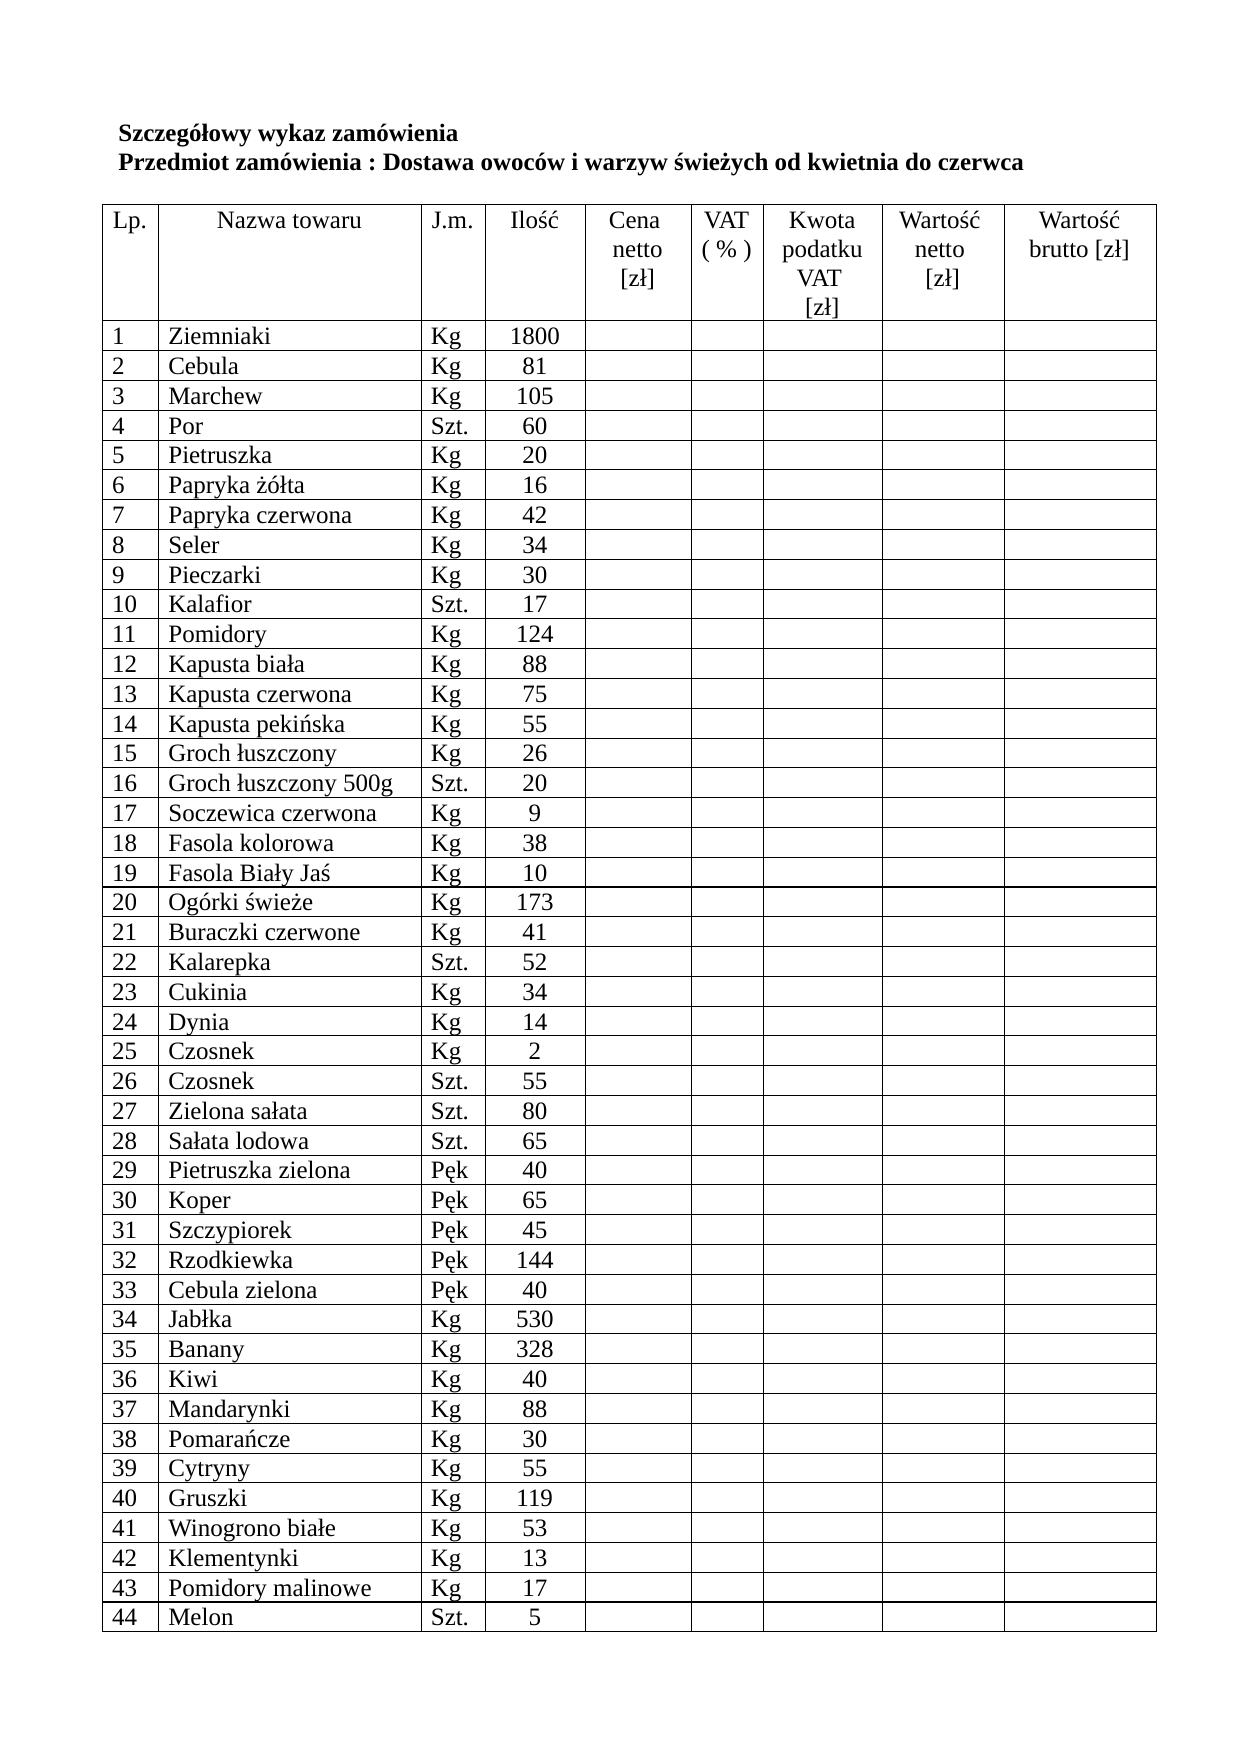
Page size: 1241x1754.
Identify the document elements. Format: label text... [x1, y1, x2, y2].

table_cell [586, 1245, 691, 1274]
table_cell [692, 1185, 763, 1214]
table_cell 17 [486, 590, 585, 618]
table_cell 60 [486, 411, 585, 439]
table_cell [764, 739, 882, 767]
table_cell [586, 679, 691, 708]
table_cell [764, 321, 882, 350]
table_cell 42 [103, 1543, 158, 1572]
table_cell 26 [103, 1066, 158, 1095]
table_cell [586, 709, 691, 737]
table_cell Kg [422, 1394, 485, 1423]
table_cell Buraczki czerwone [159, 917, 421, 946]
table_cell 40 [486, 1275, 585, 1303]
table_cell Kg [422, 1573, 485, 1601]
table_cell [764, 500, 882, 529]
table_cell 41 [103, 1513, 158, 1542]
table_cell [586, 917, 691, 946]
table_cell 27 [103, 1096, 158, 1125]
table_cell 14 [103, 709, 158, 737]
table_cell [883, 1245, 1004, 1274]
table_cell Mandarynki [159, 1394, 421, 1423]
table_cell 20 [486, 768, 585, 797]
table_cell 15 [103, 739, 158, 767]
table_cell [883, 441, 1004, 469]
table_cell 37 [103, 1394, 158, 1423]
table_cell 45 [486, 1215, 585, 1244]
table_cell Kg [422, 888, 485, 916]
table_cell Kg [422, 321, 485, 350]
table_cell Szt. [422, 1126, 485, 1154]
table_cell [1005, 1096, 1156, 1125]
table_cell [692, 1305, 763, 1333]
table_cell [692, 530, 763, 559]
table_cell 119 [486, 1483, 585, 1512]
table_cell Rzodkiewka [159, 1245, 421, 1274]
table_cell [764, 649, 882, 678]
table_cell [692, 1573, 763, 1601]
table_cell Szt. [422, 1066, 485, 1095]
table_cell [1005, 649, 1156, 678]
table_cell [764, 1573, 882, 1601]
table_header Kwota podatku VAT [zł] [764, 205, 882, 320]
table_cell 42 [486, 500, 585, 529]
table_cell [883, 619, 1004, 648]
table_cell [1005, 1185, 1156, 1214]
table_cell Winogrono białe [159, 1513, 421, 1542]
table_cell [883, 1305, 1004, 1333]
table_cell [883, 530, 1004, 559]
table_cell Groch łuszczony 500g [159, 768, 421, 797]
table_cell [692, 1364, 763, 1393]
table_cell Pęk [422, 1245, 485, 1274]
table_cell [764, 1603, 882, 1631]
table_cell [764, 679, 882, 708]
table_cell 75 [486, 679, 585, 708]
table_cell Melon [159, 1603, 421, 1631]
table_header Ilość [486, 205, 585, 320]
table_cell [883, 1483, 1004, 1512]
table_cell Papryka czerwona [159, 500, 421, 529]
table_cell [883, 798, 1004, 827]
table_cell [586, 739, 691, 767]
table_cell [586, 321, 691, 350]
table_cell Kg [422, 858, 485, 886]
table_cell [883, 1334, 1004, 1363]
table_cell [692, 1334, 763, 1363]
table_cell [692, 441, 763, 469]
table_cell Pietruszka [159, 441, 421, 469]
table_cell [586, 1156, 691, 1184]
table_cell [1005, 1424, 1156, 1452]
table_cell 11 [103, 619, 158, 648]
table_cell [883, 947, 1004, 976]
table_cell [883, 1066, 1004, 1095]
table_cell [883, 1454, 1004, 1482]
table_cell [586, 888, 691, 916]
table_cell [1005, 1394, 1156, 1423]
table_cell Klementynki [159, 1543, 421, 1572]
table_cell [883, 1126, 1004, 1154]
table_cell 31 [103, 1215, 158, 1244]
table_cell [883, 1603, 1004, 1631]
table_cell [883, 917, 1004, 946]
table_cell [1005, 1573, 1156, 1601]
table_cell [764, 1007, 882, 1035]
table_cell [692, 649, 763, 678]
table_cell Por [159, 411, 421, 439]
table_cell 52 [486, 947, 585, 976]
table_header VAT ( % ) [692, 205, 763, 320]
table_cell 40 [486, 1364, 585, 1393]
table_cell 13 [103, 679, 158, 708]
table_cell Cukinia [159, 977, 421, 1006]
table_cell Szt. [422, 768, 485, 797]
table_cell [586, 590, 691, 618]
table_cell Ogórki świeże [159, 888, 421, 916]
table_cell [764, 1036, 882, 1065]
table_cell [692, 977, 763, 1006]
table_cell [692, 1007, 763, 1035]
table_cell [586, 530, 691, 559]
table_cell 35 [103, 1334, 158, 1363]
table_cell Kalarepka [159, 947, 421, 976]
table_cell Jabłka [159, 1305, 421, 1333]
table_cell Kg [422, 1454, 485, 1482]
table_cell Koper [159, 1185, 421, 1214]
table_cell [1005, 381, 1156, 410]
table_cell [1005, 500, 1156, 529]
table_cell [1005, 1066, 1156, 1095]
table_cell [1005, 590, 1156, 618]
table_cell Pęk [422, 1156, 485, 1184]
table_cell [692, 1245, 763, 1274]
table_cell [1005, 1305, 1156, 1333]
table_cell [586, 500, 691, 529]
table_cell [1005, 1364, 1156, 1393]
table_cell [692, 411, 763, 439]
table_cell [692, 1424, 763, 1452]
table_cell [764, 619, 882, 648]
table_cell [586, 828, 691, 857]
table_cell [586, 1007, 691, 1035]
table_cell 22 [103, 947, 158, 976]
table_cell 5 [103, 441, 158, 469]
table_cell Kg [422, 1305, 485, 1333]
table_cell 17 [486, 1573, 585, 1601]
table_cell [692, 1483, 763, 1512]
table_cell [1005, 739, 1156, 767]
table_cell Szt. [422, 1096, 485, 1125]
table_cell Pęk [422, 1275, 485, 1303]
table_cell [1005, 977, 1156, 1006]
table_cell Kg [422, 1334, 485, 1363]
table_cell 25 [103, 1036, 158, 1065]
table_cell Kg [422, 351, 485, 380]
table_cell 5 [486, 1603, 585, 1631]
table_cell [586, 977, 691, 1006]
table_cell [586, 1483, 691, 1512]
table_cell Pomidory malinowe [159, 1573, 421, 1601]
table_cell Kg [422, 1036, 485, 1065]
table_cell [883, 828, 1004, 857]
table_cell [883, 649, 1004, 678]
table_cell Kapusta czerwona [159, 679, 421, 708]
table_cell [883, 739, 1004, 767]
table_header Wartość brutto [zł] [1005, 205, 1156, 320]
table_cell 10 [486, 858, 585, 886]
table_cell [883, 1513, 1004, 1542]
table_cell [1005, 709, 1156, 737]
table_cell 36 [103, 1364, 158, 1393]
table_cell [586, 768, 691, 797]
table_cell [1005, 1215, 1156, 1244]
table_cell Kg [422, 1007, 485, 1035]
table_cell 17 [103, 798, 158, 827]
table_cell 34 [486, 530, 585, 559]
table_cell Cebula zielona [159, 1275, 421, 1303]
table_cell Kg [422, 1483, 485, 1512]
table_cell [586, 560, 691, 588]
table_cell [764, 1424, 882, 1452]
table_cell [586, 1454, 691, 1482]
table_cell 44 [103, 1603, 158, 1631]
table_cell [586, 381, 691, 410]
table_cell [764, 1483, 882, 1512]
table_cell 29 [103, 1156, 158, 1184]
table_cell 144 [486, 1245, 585, 1274]
table_cell [764, 411, 882, 439]
table_cell Pomidory [159, 619, 421, 648]
table_cell 9 [486, 798, 585, 827]
table_cell [764, 768, 882, 797]
table_cell Fasola Biały Jaś [159, 858, 421, 886]
table_cell [1005, 1454, 1156, 1482]
table_cell [692, 500, 763, 529]
table_cell [883, 977, 1004, 1006]
table_cell [764, 709, 882, 737]
table_cell [764, 441, 882, 469]
table_cell 24 [103, 1007, 158, 1035]
table_cell Kg [422, 1424, 485, 1452]
table_cell [883, 1394, 1004, 1423]
table_cell 2 [103, 351, 158, 380]
table_cell [764, 1185, 882, 1214]
table_cell 1800 [486, 321, 585, 350]
table_cell [692, 739, 763, 767]
table_cell Dynia [159, 1007, 421, 1035]
table_cell 65 [486, 1185, 585, 1214]
table_cell 38 [103, 1424, 158, 1452]
table_cell 328 [486, 1334, 585, 1363]
table_cell [586, 470, 691, 499]
table_cell Kalafior [159, 590, 421, 618]
table_cell [1005, 1483, 1156, 1512]
table_cell 530 [486, 1305, 585, 1333]
table_cell 41 [486, 917, 585, 946]
table_cell [764, 917, 882, 946]
table_cell [692, 351, 763, 380]
table_cell [883, 888, 1004, 916]
table_cell 80 [486, 1096, 585, 1125]
table_cell [586, 1573, 691, 1601]
table_cell Szt. [422, 1603, 485, 1631]
table_cell 23 [103, 977, 158, 1006]
table_cell Kg [422, 530, 485, 559]
table_cell [692, 1156, 763, 1184]
table_cell [1005, 1543, 1156, 1572]
table_cell [764, 1245, 882, 1274]
table_cell Kg [422, 739, 485, 767]
text Szczegółowy wykaz zamówienia [118, 118, 1122, 147]
table_cell [764, 351, 882, 380]
table_cell [1005, 1513, 1156, 1542]
table_cell [883, 351, 1004, 380]
table_cell Szczypiorek [159, 1215, 421, 1244]
table_cell [883, 470, 1004, 499]
table_cell [692, 917, 763, 946]
table_cell 3 [103, 381, 158, 410]
table_cell [883, 1185, 1004, 1214]
table_cell 40 [486, 1156, 585, 1184]
table_cell [883, 1096, 1004, 1125]
table_cell [764, 1275, 882, 1303]
table_cell [692, 1513, 763, 1542]
table_header J.m. [422, 205, 485, 320]
table_cell [586, 1305, 691, 1333]
table_cell [586, 1215, 691, 1244]
table_cell 7 [103, 500, 158, 529]
table_cell [883, 709, 1004, 737]
table_cell 88 [486, 1394, 585, 1423]
table_cell Zielona sałata [159, 1096, 421, 1125]
table_cell Czosnek [159, 1066, 421, 1095]
table_cell [1005, 470, 1156, 499]
table_cell 33 [103, 1275, 158, 1303]
table_cell [764, 590, 882, 618]
table_cell [1005, 441, 1156, 469]
table_cell [586, 1066, 691, 1095]
table_cell [692, 888, 763, 916]
table_cell [692, 798, 763, 827]
table_cell [1005, 411, 1156, 439]
table_cell 55 [486, 1454, 585, 1482]
table_cell 26 [486, 739, 585, 767]
table_cell 53 [486, 1513, 585, 1542]
table_cell Szt. [422, 590, 485, 618]
table_cell [883, 858, 1004, 886]
table_cell 173 [486, 888, 585, 916]
table_cell [883, 1573, 1004, 1601]
table_cell Fasola kolorowa [159, 828, 421, 857]
table_cell [1005, 560, 1156, 588]
table_cell [883, 560, 1004, 588]
table_cell [1005, 947, 1156, 976]
table_cell [692, 590, 763, 618]
table_cell [586, 441, 691, 469]
table_cell [764, 828, 882, 857]
table_cell [883, 1424, 1004, 1452]
table_cell 20 [486, 441, 585, 469]
table_cell 81 [486, 351, 585, 380]
table_cell 34 [103, 1305, 158, 1333]
table_cell 105 [486, 381, 585, 410]
table_cell [764, 1066, 882, 1095]
table_cell [586, 351, 691, 380]
table_cell [586, 1513, 691, 1542]
table_cell [692, 679, 763, 708]
table_cell [764, 947, 882, 976]
table_cell [692, 1066, 763, 1095]
table_cell [692, 768, 763, 797]
table_cell 88 [486, 649, 585, 678]
table_cell Sałata lodowa [159, 1126, 421, 1154]
table_cell Kg [422, 798, 485, 827]
table_cell [1005, 1334, 1156, 1363]
table_cell Seler [159, 530, 421, 559]
table_cell 6 [103, 470, 158, 499]
table_cell [692, 1215, 763, 1244]
table_cell [883, 1275, 1004, 1303]
table_cell [586, 1275, 691, 1303]
table_cell [1005, 679, 1156, 708]
table_cell [883, 1036, 1004, 1065]
table_cell 16 [486, 470, 585, 499]
table_cell [586, 1424, 691, 1452]
table_cell [764, 1215, 882, 1244]
table_cell 124 [486, 619, 585, 648]
table_cell 30 [486, 560, 585, 588]
table_cell Kg [422, 709, 485, 737]
table_cell 16 [103, 768, 158, 797]
table_cell [764, 530, 882, 559]
table_cell [692, 1394, 763, 1423]
table_header Lp. [103, 205, 158, 320]
table_cell [883, 1007, 1004, 1035]
table_cell Gruszki [159, 1483, 421, 1512]
table_cell Kg [422, 649, 485, 678]
table_cell 19 [103, 858, 158, 886]
table_cell 21 [103, 917, 158, 946]
table_cell 9 [103, 560, 158, 588]
table_cell [1005, 1126, 1156, 1154]
table_cell [586, 1603, 691, 1631]
table_cell [692, 381, 763, 410]
table_cell Cebula [159, 351, 421, 380]
table_cell [1005, 798, 1156, 827]
table_cell [692, 470, 763, 499]
table_cell Kg [422, 619, 485, 648]
table_cell [1005, 828, 1156, 857]
table_cell Kg [422, 500, 485, 529]
table_cell Banany [159, 1334, 421, 1363]
table_cell Groch łuszczony [159, 739, 421, 767]
table_cell Kapusta biała [159, 649, 421, 678]
table_cell [692, 828, 763, 857]
table_cell Kg [422, 381, 485, 410]
table_header Cena netto [zł] [586, 205, 691, 320]
table_cell 55 [486, 1066, 585, 1095]
table_cell Kg [422, 560, 485, 588]
table_cell [764, 798, 882, 827]
table_cell [764, 470, 882, 499]
table_cell Cytryny [159, 1454, 421, 1482]
table_cell Pęk [422, 1185, 485, 1214]
table_cell [586, 1036, 691, 1065]
table_cell [1005, 321, 1156, 350]
table_cell [883, 590, 1004, 618]
table_cell 8 [103, 530, 158, 559]
table_cell [883, 1364, 1004, 1393]
table_cell Ziemniaki [159, 321, 421, 350]
table_cell [586, 411, 691, 439]
table_cell 43 [103, 1573, 158, 1601]
table_cell [1005, 351, 1156, 380]
table_cell [883, 321, 1004, 350]
table_cell [1005, 1036, 1156, 1065]
table_cell [764, 1096, 882, 1125]
table_cell [692, 947, 763, 976]
table_cell [764, 560, 882, 588]
table_cell Kg [422, 977, 485, 1006]
table_cell [586, 1394, 691, 1423]
table_cell Pomarańcze [159, 1424, 421, 1452]
table_cell Pieczarki [159, 560, 421, 588]
table_cell [764, 977, 882, 1006]
table_cell [692, 1036, 763, 1065]
table_cell Kg [422, 1364, 485, 1393]
table_cell Marchew [159, 381, 421, 410]
table_cell 28 [103, 1126, 158, 1154]
table_cell [1005, 858, 1156, 886]
table_header Wartość netto [zł] [883, 205, 1004, 320]
table_cell [764, 1334, 882, 1363]
table_cell 55 [486, 709, 585, 737]
table_cell [586, 1185, 691, 1214]
table_cell [883, 1543, 1004, 1572]
table_cell 39 [103, 1454, 158, 1482]
table_cell [586, 798, 691, 827]
table_cell Kapusta pekińska [159, 709, 421, 737]
table_cell Szt. [422, 411, 485, 439]
table_cell [692, 1275, 763, 1303]
table_cell [586, 619, 691, 648]
table_cell 18 [103, 828, 158, 857]
table_cell [764, 1364, 882, 1393]
table_cell [692, 560, 763, 588]
table_cell [883, 768, 1004, 797]
table_cell [1005, 917, 1156, 946]
table_cell [883, 679, 1004, 708]
table_cell [692, 321, 763, 350]
table_cell [883, 500, 1004, 529]
table_cell Pietruszka zielona [159, 1156, 421, 1184]
table_cell Kg [422, 828, 485, 857]
table_cell 2 [486, 1036, 585, 1065]
table_cell Kg [422, 917, 485, 946]
table_cell Szt. [422, 947, 485, 976]
table_cell 40 [103, 1483, 158, 1512]
table_cell [764, 1305, 882, 1333]
table_cell 12 [103, 649, 158, 678]
table_cell 4 [103, 411, 158, 439]
table_cell 10 [103, 590, 158, 618]
table_cell [764, 858, 882, 886]
table_cell [586, 1543, 691, 1572]
table_cell [764, 888, 882, 916]
table_cell Kg [422, 1513, 485, 1542]
table_cell [1005, 1603, 1156, 1631]
table_cell [586, 858, 691, 886]
table_cell Kg [422, 1543, 485, 1572]
table_cell Kg [422, 470, 485, 499]
table_cell [883, 381, 1004, 410]
table_cell Czosnek [159, 1036, 421, 1065]
table_cell [764, 381, 882, 410]
table_cell [883, 1156, 1004, 1184]
table_cell [586, 1096, 691, 1125]
table_cell 20 [103, 888, 158, 916]
table_cell 34 [486, 977, 585, 1006]
table_cell [764, 1543, 882, 1572]
table_cell 14 [486, 1007, 585, 1035]
table_cell 13 [486, 1543, 585, 1572]
table_cell [1005, 619, 1156, 648]
table_cell [692, 709, 763, 737]
text Przedmiot zamówienia : Dostawa owoców i warzyw świeżych od kwietnia do czerwca [118, 147, 1122, 176]
table_cell [764, 1156, 882, 1184]
table_cell [1005, 1275, 1156, 1303]
table_cell Pęk [422, 1215, 485, 1244]
table_cell [1005, 530, 1156, 559]
table_cell [764, 1513, 882, 1542]
table_cell [883, 411, 1004, 439]
table_cell 30 [486, 1424, 585, 1452]
table_cell 1 [103, 321, 158, 350]
table_cell [1005, 888, 1156, 916]
table_cell Kg [422, 679, 485, 708]
table_cell [1005, 1156, 1156, 1184]
table_cell [692, 1126, 763, 1154]
table_cell [586, 947, 691, 976]
table_cell [692, 619, 763, 648]
table_cell [764, 1126, 882, 1154]
table_cell 65 [486, 1126, 585, 1154]
table_cell [883, 1215, 1004, 1244]
table_header Nazwa towaru [159, 205, 421, 320]
table_cell Kg [422, 441, 485, 469]
table_cell [764, 1454, 882, 1482]
table_cell [692, 1543, 763, 1572]
table_cell [1005, 1245, 1156, 1274]
table_cell [692, 1096, 763, 1125]
table_cell [1005, 1007, 1156, 1035]
table_cell [692, 1454, 763, 1482]
table_cell Kiwi [159, 1364, 421, 1393]
table_cell 32 [103, 1245, 158, 1274]
table_cell [692, 858, 763, 886]
table_cell [586, 1334, 691, 1363]
table_cell [586, 1364, 691, 1393]
table_cell 30 [103, 1185, 158, 1214]
table_cell [586, 649, 691, 678]
table_cell Soczewica czerwona [159, 798, 421, 827]
table_cell [1005, 768, 1156, 797]
table_cell [692, 1603, 763, 1631]
table_cell Papryka żółta [159, 470, 421, 499]
table_cell [586, 1126, 691, 1154]
table_cell 38 [486, 828, 585, 857]
table_cell [764, 1394, 882, 1423]
